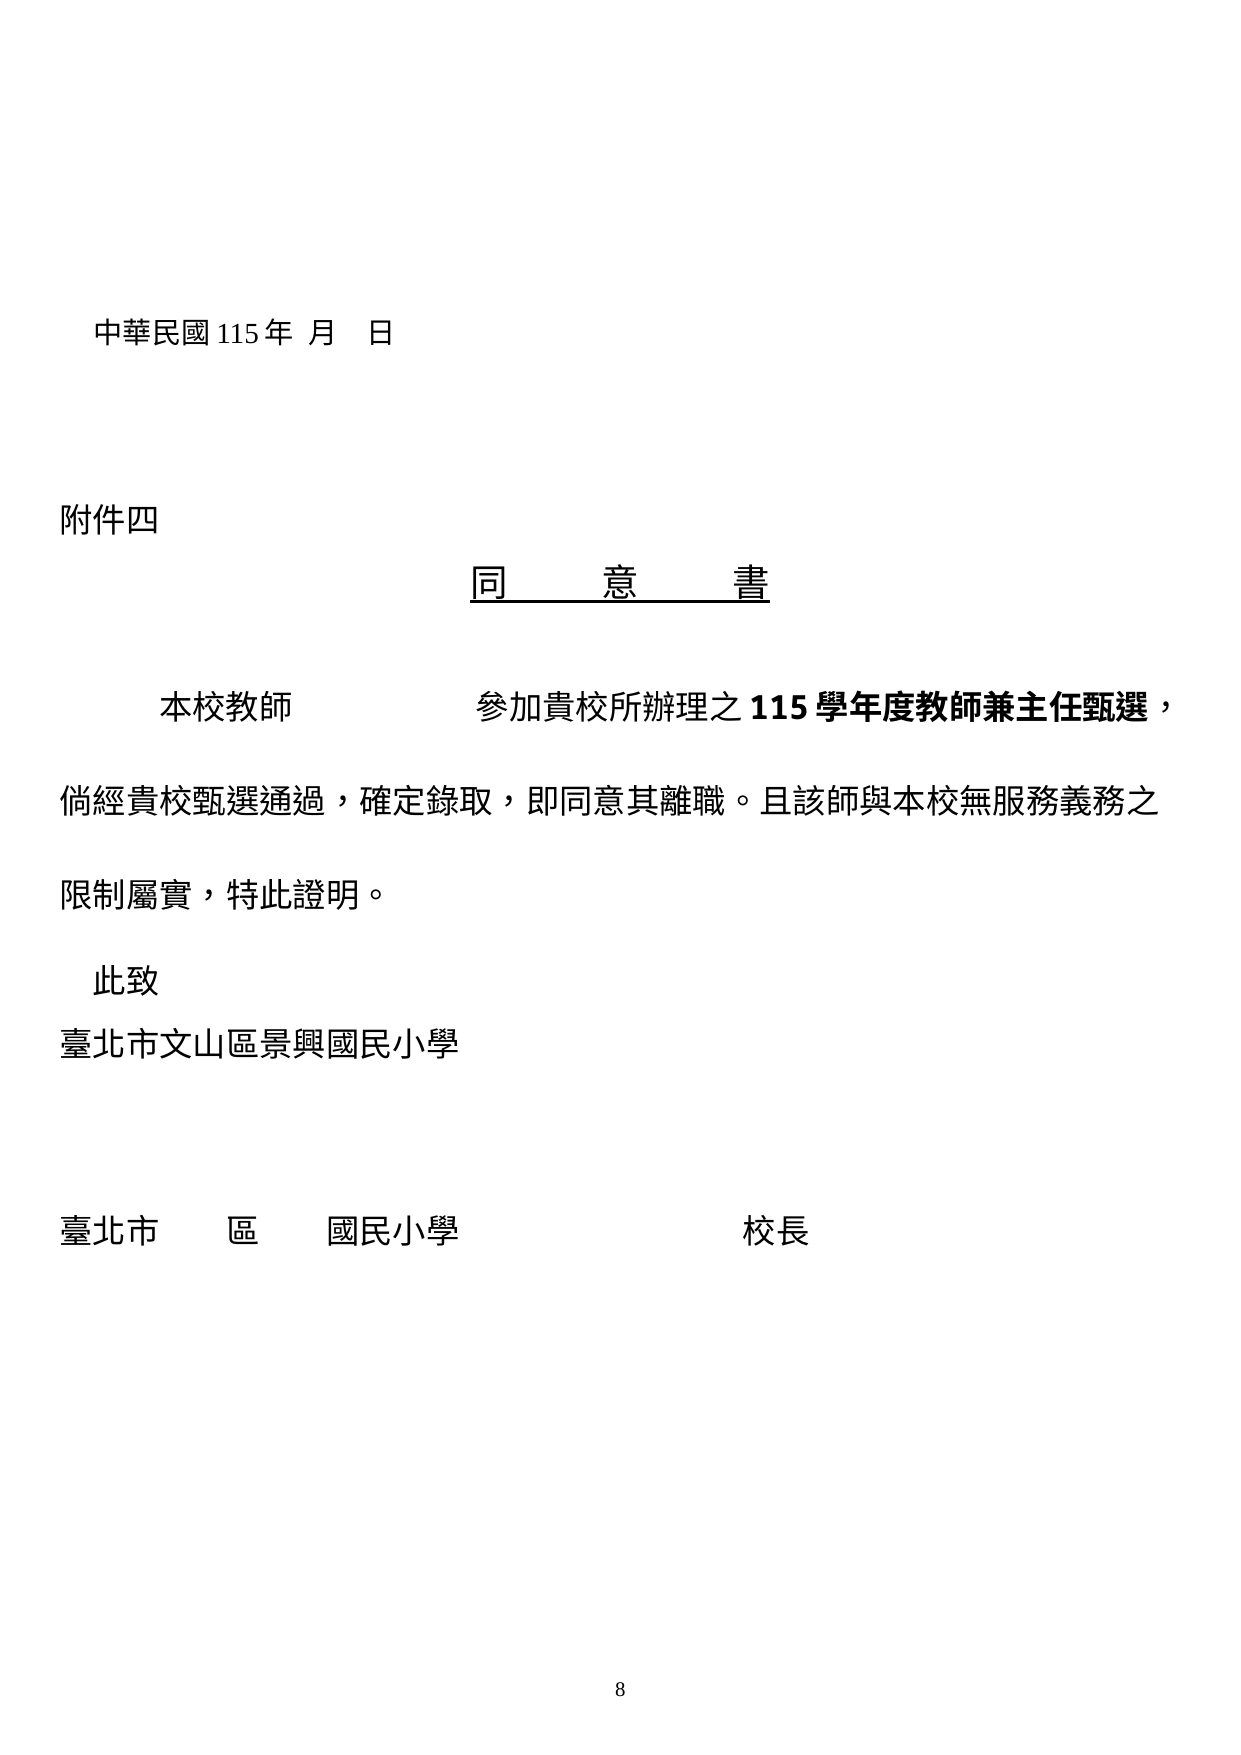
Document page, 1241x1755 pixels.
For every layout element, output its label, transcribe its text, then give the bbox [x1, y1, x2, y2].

text 此致 [59, 938, 1181, 1000]
text 臺北市 區 國民小學 校長 [59, 1188, 1181, 1250]
text 臺北市文山區景興國民小學 [59, 1000, 1181, 1063]
text 附件四 [59, 476, 1181, 539]
text 同 意 書 [59, 539, 1181, 601]
text 本校教師 參加貴校所辦理之115學年度教師兼主任甄選，倘經貴校甄選通過，確定錄取，即同意其離職。且該師與本校無服務義務之限制屬實，特此證明。 [59, 664, 1181, 914]
text 中華民國115年 月 日 [93, 289, 1136, 351]
